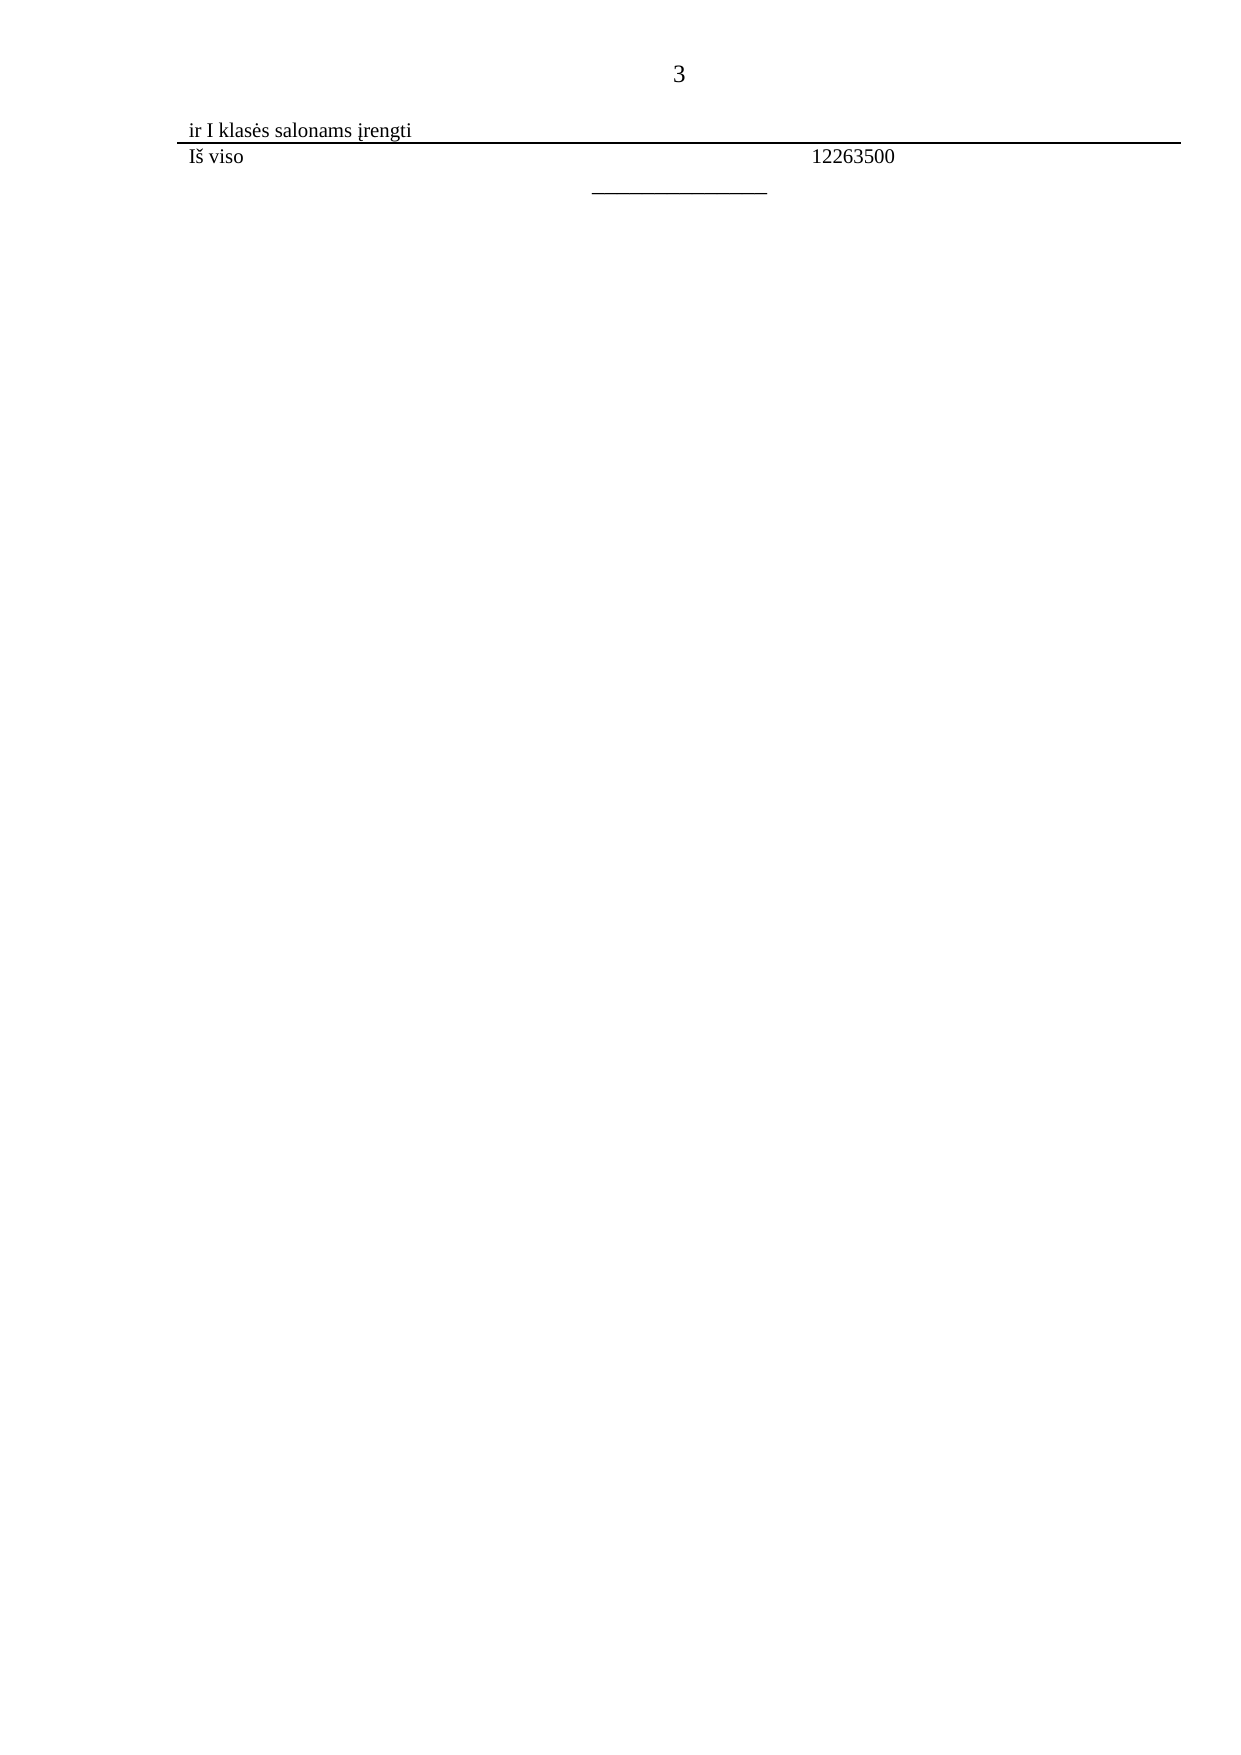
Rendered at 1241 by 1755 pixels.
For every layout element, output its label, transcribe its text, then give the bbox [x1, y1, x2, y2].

text ______________ [177, 168, 1181, 197]
table_cell Iš viso [177, 144, 764, 168]
table_cell ir I klasės salonams įrengti [177, 118, 764, 142]
table_cell [764, 118, 800, 142]
table_cell [764, 144, 800, 168]
table_cell 12263500 [800, 144, 1181, 168]
table_cell [800, 118, 1181, 142]
